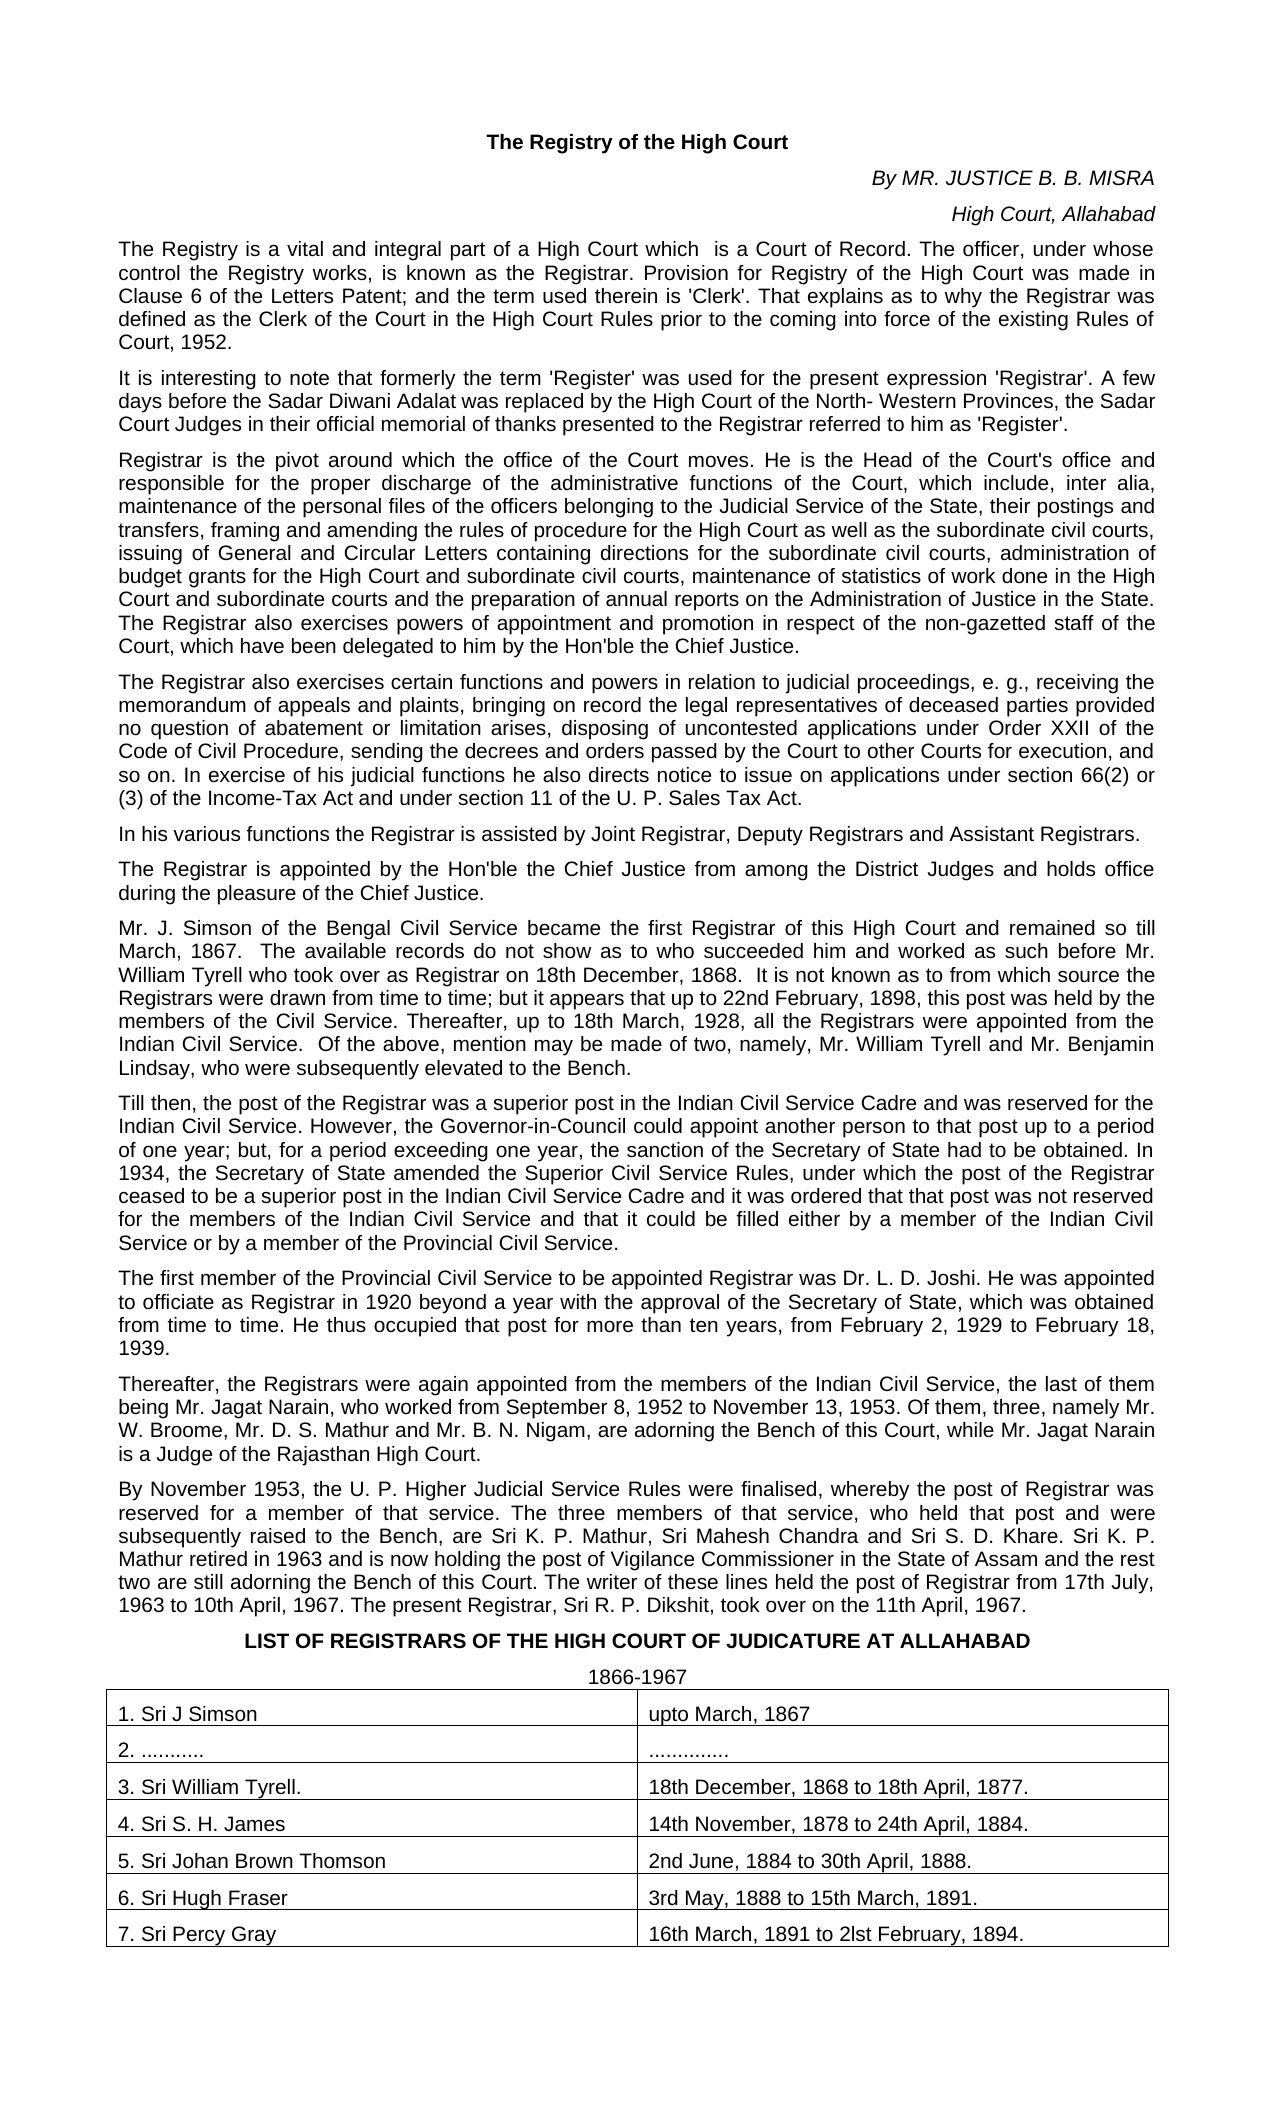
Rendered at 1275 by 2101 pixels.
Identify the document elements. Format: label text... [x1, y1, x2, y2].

table_header upto March, 1867 [638, 1690, 1168, 1725]
text 1866-1967 [118, 1665, 1157, 1689]
text Mr. J. Simson of the Bengal Civil Service became the first Registrar of this High Court and remained so till March, 1867. The available records do not show as to who succeeded him and worked as such before Mr. William Tyrell who took over as Registrar on 18th December, 1868. It is not known as to from which source the Registrars were drawn from time to time; but it appears that up to 22nd February, 1898, this post was held by the members of the Civil Service. Thereafter, up to 18th March, 1928, all the Registrars were appointed from the Indian Civil Service. Of the above, mention may be made of two, namely, Mr. William Tyrell and Mr. Benjamin Lindsay, who were subsequently elevated to the Bench. [118, 917, 1157, 1079]
table_cell 7. Sri Percy Gray [107, 1910, 637, 1946]
table_cell .............. [638, 1726, 1168, 1762]
table_header 1. Sri J Simson [107, 1690, 637, 1725]
text It is interesting to note that formerly the term 'Register' was used for the present expression 'Registrar'. A few days before the Sadar Diwani Adalat was replaced by the High Court of the North- Western Provinces, the Sadar Court Judges in their official memorial of thanks presented to the Registrar referred to him as 'Register'. [118, 366, 1157, 436]
text Till then, the post of the Registrar was a superior post in the Indian Civil Service Cadre and was reserved for the Indian Civil Service. However, the Governor-in-Council could appoint another person to that post up to a period of one year; but, for a period exceeding one year, the sanction of the Secretary of State had to be obtained. In 1934, the Secretary of State amended the Superior Civil Service Rules, under which the post of the Registrar ceased to be a superior post in the Indian Civil Service Cadre and it was ordered that that post was not reserved for the members of the Indian Civil Service and that it could be filled either by a member of the Indian Civil Service or by a member of the Provincial Civil Service. [118, 1092, 1157, 1254]
table_cell 2nd June, 1884 to 30th April, 1888. [638, 1837, 1168, 1872]
text The first member of the Provincial Civil Service to be appointed Registrar was Dr. L. D. Joshi. He was appointed to officiate as Registrar in 1920 beyond a year with the approval of the Secretary of State, which was obtained from time to time. He thus occupied that post for more than ten years, from February 2, 1929 to February 18, 1939. [118, 1267, 1157, 1360]
table_cell 6. Sri Hugh Fraser [107, 1874, 637, 1909]
table_cell 14th November, 1878 to 24th April, 1884. [638, 1800, 1168, 1836]
text By MR. JUSTICE B. B. MISRA [118, 166, 1157, 189]
text Thereafter, the Registrars were again appointed from the members of the Indian Civil Service, the last of them being Mr. Jagat Narain, who worked from September 8, 1952 to November 13, 1953. Of them, three, namely Mr. W. Broome, Mr. D. S. Mathur and Mr. B. N. Nigam, are adorning the Bench of this Court, while Mr. Jagat Narain is a Judge of the Rajasthan High Court. [118, 1372, 1157, 1465]
table_cell 3rd May, 1888 to 15th March, 1891. [638, 1874, 1168, 1909]
table_cell 4. Sri S. H. James [107, 1800, 637, 1836]
table_cell 2. ........... [107, 1726, 637, 1762]
text LIST OF REGISTRARS OF THE HIGH COURT OF JUDICATURE AT ALLAHABAD [118, 1630, 1157, 1653]
table_cell 18th December, 1868 to 18th April, 1877. [638, 1763, 1168, 1799]
table_cell 5. Sri Johan Brown Thomson [107, 1837, 637, 1872]
text The Registry is a vital and integral part of a High Court which is a Court of Record. The officer, under whose control the Registry works, is known as the Registrar. Provision for Registry of the High Court was made in Clause 6 of the Letters Patent; and the term used therein is 'Clerk'. That explains as to why the Registrar was defined as the Clerk of the Court in the High Court Rules prior to the coming into force of the existing Rules of Court, 1952. [118, 238, 1157, 354]
text The Registrar is appointed by the Hon'ble the Chief Justice from among the District Judges and holds office during the pleasure of the Chief Justice. [118, 858, 1157, 904]
text The Registry of the High Court [118, 131, 1157, 154]
text In his various functions the Registrar is assisted by Joint Registrar, Deputy Registrars and Assistant Registrars. [118, 822, 1157, 845]
text Registrar is the pivot around which the office of the Court moves. He is the Head of the Court's office and responsible for the proper discharge of the administrative functions of the Court, which include, inter alia, maintenance of the personal files of the officers belonging to the Judicial Service of the State, their postings and transfers, framing and amending the rules of procedure for the High Court as well as the subordinate civil courts, issuing of General and Circular Letters containing directions for the subordinate civil courts, administration of budget grants for the High Court and subordinate civil courts, maintenance of statistics of work done in the High Court and subordinate courts and the preparation of annual reports on the Administration of Justice in the State. The Registrar also exercises powers of appointment and promotion in respect of the non-gazetted staff of the Court, which have been delegated to him by the Hon'ble the Chief Justice. [118, 449, 1157, 658]
text High Court, Allahabad [118, 202, 1157, 225]
table_cell 3. Sri William Tyrell. [107, 1763, 637, 1799]
text The Registrar also exercises certain functions and powers in relation to judicial proceedings, e. g., receiving the memorandum of appeals and plaints, bringing on record the legal representatives of deceased parties provided no question of abatement or limitation arises, disposing of uncontested applications under Order XXII of the Code of Civil Procedure, sending the decrees and orders passed by the Court to other Courts for execution, and so on. In exercise of his judicial functions he also directs notice to issue on applications under section 66(2) or (3) of the Income-Tax Act and under section 11 of the U. P. Sales Tax Act. [118, 670, 1157, 809]
text By November 1953, the U. P. Higher Judicial Service Rules were finalised, whereby the post of Registrar was reserved for a member of that service. The three members of that service, who held that post and were subsequently raised to the Bench, are Sri K. P. Mathur, Sri Mahesh Chandra and Sri S. D. Khare. Sri K. P. Mathur retired in 1963 and is now holding the post of Vigilance Commissioner in the State of Assam and the rest two are still adorning the Bench of this Court. The writer of these lines held the post of Registrar from 17th July, 1963 to 10th April, 1967. The present Registrar, Sri R. P. Dikshit, took over on the 11th April, 1967. [118, 1478, 1157, 1617]
table_cell 16th March, 1891 to 2lst February, 1894. [638, 1910, 1168, 1946]
